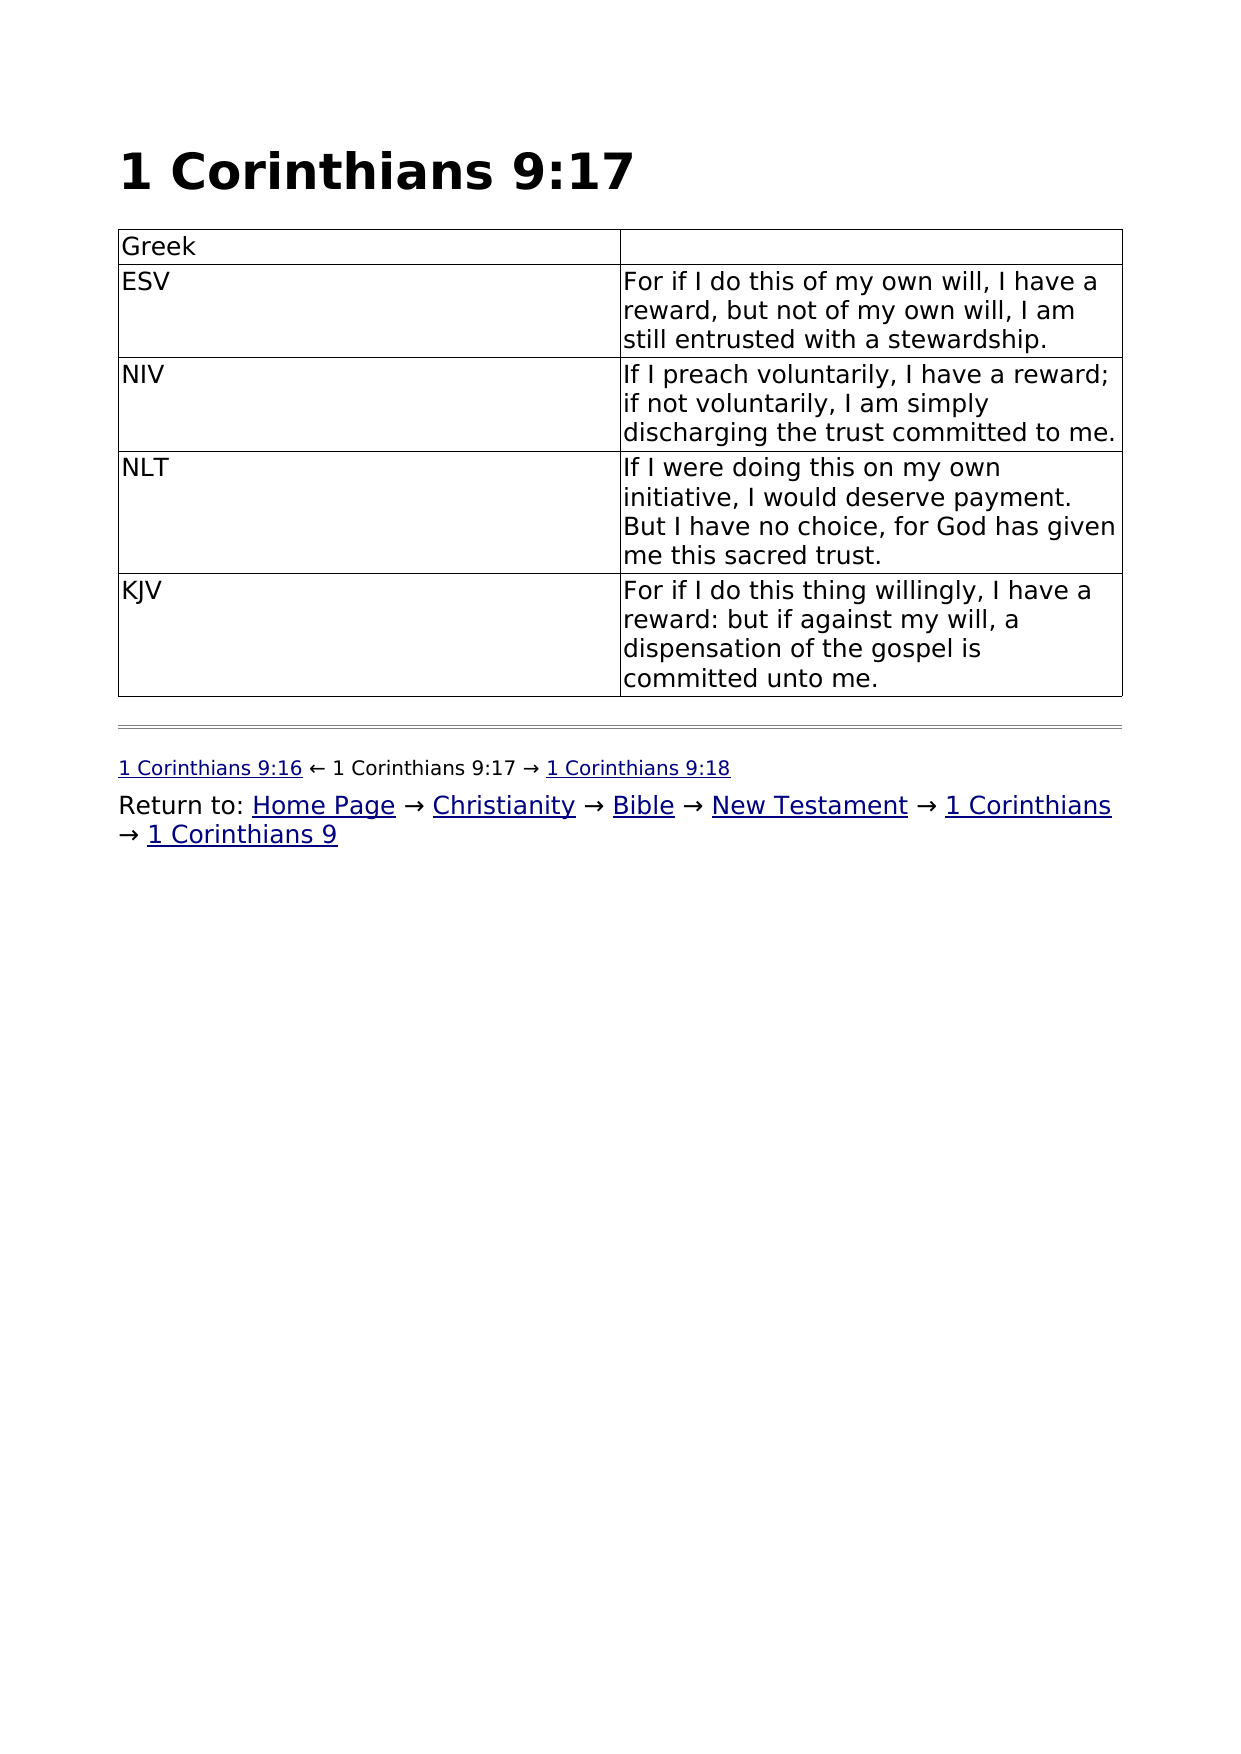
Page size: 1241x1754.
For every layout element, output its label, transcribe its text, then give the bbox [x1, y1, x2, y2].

table_cell If I preach voluntarily, I have a reward; if not voluntarily, I am simply discharging the trust committed to me. [621, 358, 1122, 451]
subtitle 1 Corinthians 9:17 [118, 143, 1122, 201]
table_cell If I were doing this on my own initiative, I would deserve payment. But I have no choice, for God has given me this sacred trust. [621, 452, 1122, 573]
table_cell NLT [119, 452, 620, 573]
table_header Greek [119, 230, 620, 264]
text Return to: Home Page → Christianity → Bible → New Testament → 1 Corinthians → 1 Corinthians 9 [118, 791, 1122, 849]
table_cell NIV [119, 358, 620, 451]
table_header [621, 230, 1122, 264]
table_cell ESV [119, 265, 620, 357]
table_cell KJV [119, 574, 620, 696]
table_cell For if I do this thing willingly, I have a reward: but if against my will, a dispensation of the gospel is committed unto me. [621, 574, 1122, 696]
table_cell For if I do this of my own will, I have a reward, but not of my own will, I am still entrusted with a stewardship. [621, 265, 1122, 357]
text 1 Corinthians 9:16 ← 1 Corinthians 9:17 → 1 Corinthians 9:18 [118, 757, 1122, 791]
